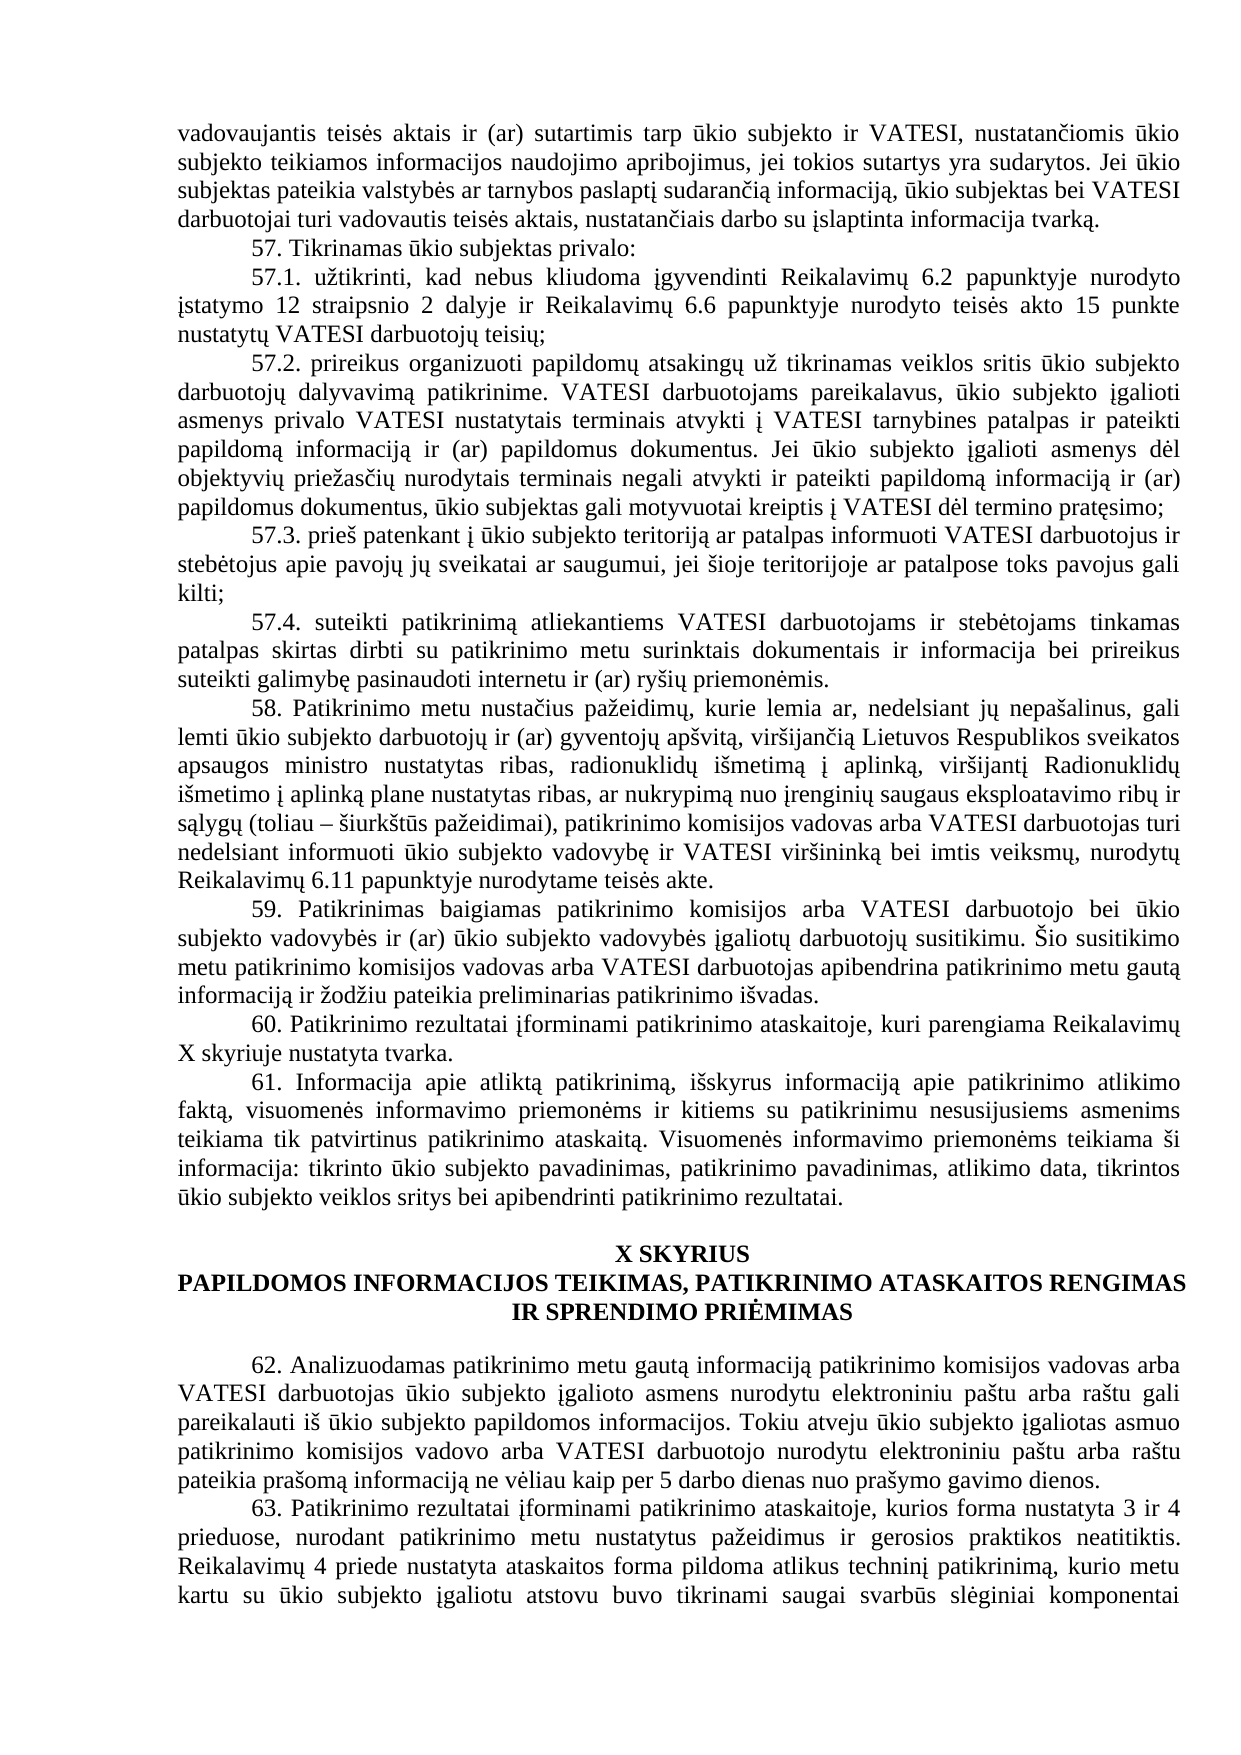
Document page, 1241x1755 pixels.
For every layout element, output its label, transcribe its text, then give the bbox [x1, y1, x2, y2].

text 57.3. prieš patenkant į ūkio subjekto teritoriją ar patalpas informuoti VATESI darbuotojus ir stebėtojus apie pavojų jų sveikatai ar saugumui, jei šioje teritorijoje ar patalpose toks pavojus gali kilti; [177, 521, 1181, 607]
text 59. Patikrinimas baigiamas patikrinimo komisijos arba VATESI darbuotojo bei ūkio subjekto vadovybės ir (ar) ūkio subjekto vadovybės įgaliotų darbuotojų susitikimu. Šio susitikimo metu patikrinimo komisijos vadovas arba VATESI darbuotojas apibendrina patikrinimo metu gautą informaciją ir žodžiu pateikia preliminarias patikrinimo išvadas. [177, 894, 1181, 1009]
text X SKYRIUS [177, 1239, 1187, 1268]
text 57.4. suteikti patikrinimą atliekantiems VATESI darbuotojams ir stebėtojams tinkamas patalpas skirtas dirbti su patikrinimo metu surinktais dokumentais ir informacija bei prireikus suteikti galimybę pasinaudoti internetu ir (ar) ryšių priemonėmis. [177, 607, 1181, 693]
text vadovaujantis teisės aktais ir (ar) sutartimis tarp ūkio subjekto ir VATESI, nustatančiomis ūkio subjekto teikiamos informacijos naudojimo apribojimus, jei tokios sutartys yra sudarytos. Jei ūkio subjektas pateikia valstybės ar tarnybos paslaptį sudarančią informaciją, ūkio subjektas bei VATESI darbuotojai turi vadovautis teisės aktais, nustatančiais darbo su įslaptinta informacija tvarką. [177, 118, 1181, 233]
text 61. Informacija apie atliktą patikrinimą, išskyrus informaciją apie patikrinimo atlikimo faktą, visuomenės informavimo priemonėms ir kitiems su patikrinimu nesusijusiems asmenims teikiama tik patvirtinus patikrinimo ataskaitą. Visuomenės informavimo priemonėms teikiama ši informacija: tikrinto ūkio subjekto pavadinimas, patikrinimo pavadinimas, atlikimo data, tikrintos ūkio subjekto veiklos sritys bei apibendrinti patikrinimo rezultatai. [177, 1067, 1181, 1211]
text 62. Analizuodamas patikrinimo metu gautą informaciją patikrinimo komisijos vadovas arba VATESI darbuotojas ūkio subjekto įgalioto asmens nurodytu elektroniniu paštu arba raštu gali pareikalauti iš ūkio subjekto papildomos informacijos. Tokiu atveju ūkio subjekto įgaliotas asmuo patikrinimo komisijos vadovo arba VATESI darbuotojo nurodytu elektroniniu paštu arba raštu pateikia prašomą informaciją ne vėliau kaip per 5 darbo dienas nuo prašymo gavimo dienos. [177, 1350, 1181, 1493]
text 58. Patikrinimo metu nustačius pažeidimų, kurie lemia ar, nedelsiant jų nepašalinus, gali lemti ūkio subjekto darbuotojų ir (ar) gyventojų apšvitą, viršijančią Lietuvos Respublikos sveikatos apsaugos ministro nustatytas ribas, radionuklidų išmetimą į aplinką, viršijantį Radionuklidų išmetimo į aplinką plane nustatytas ribas, ar nukrypimą nuo įrenginių saugaus eksploatavimo ribų ir sąlygų (toliau – šiurkštūs pažeidimai), patikrinimo komisijos vadovas arba VATESI darbuotojas turi nedelsiant informuoti ūkio subjekto vadovybę ir VATESI viršininką bei imtis veiksmų, nurodytų Reikalavimų 6.11 papunktyje nurodytame teisės akte. [177, 693, 1181, 894]
text 63. Patikrinimo rezultatai įforminami patikrinimo ataskaitoje, kurios forma nustatyta 3 ir 4 prieduose, nurodant patikrinimo metu nustatytus pažeidimus ir gerosios praktikos neatitiktis. Reikalavimų 4 priede nustatyta ataskaitos forma pildoma atlikus techninį patikrinimą, kurio metu kartu su ūkio subjekto įgaliotu atstovu buvo tikrinami saugai svarbūs slėginiai komponentai [177, 1493, 1181, 1608]
text PAPILDOMOS INFORMACIJOS TEIKIMAS, PATIKRINIMO ATASKAITOS RENGIMAS IR SPRENDIMO PRIĖMIMAS [177, 1268, 1187, 1326]
text 57.1. užtikrinti, kad nebus kliudoma įgyvendinti Reikalavimų 6.2 papunktyje nurodyto įstatymo 12 straipsnio 2 dalyje ir Reikalavimų 6.6 papunktyje nurodyto teisės akto 15 punkte nustatytų VATESI darbuotojų teisių; [177, 262, 1181, 348]
text 57. Tikrinamas ūkio subjektas privalo: [177, 233, 1181, 262]
text 57.2. prireikus organizuoti papildomų atsakingų už tikrinamas veiklos sritis ūkio subjekto darbuotojų dalyvavimą patikrinime. VATESI darbuotojams pareikalavus, ūkio subjekto įgalioti asmenys privalo VATESI nustatytais terminais atvykti į VATESI tarnybines patalpas ir pateikti papildomą informaciją ir (ar) papildomus dokumentus. Jei ūkio subjekto įgalioti asmenys dėl objektyvių priežasčių nurodytais terminais negali atvykti ir pateikti papildomą informaciją ir (ar) papildomus dokumentus, ūkio subjektas gali motyvuotai kreiptis į VATESI dėl termino pratęsimo; [177, 348, 1181, 521]
text 60. Patikrinimo rezultatai įforminami patikrinimo ataskaitoje, kuri parengiama Reikalavimų X skyriuje nustatyta tvarka. [177, 1009, 1181, 1067]
